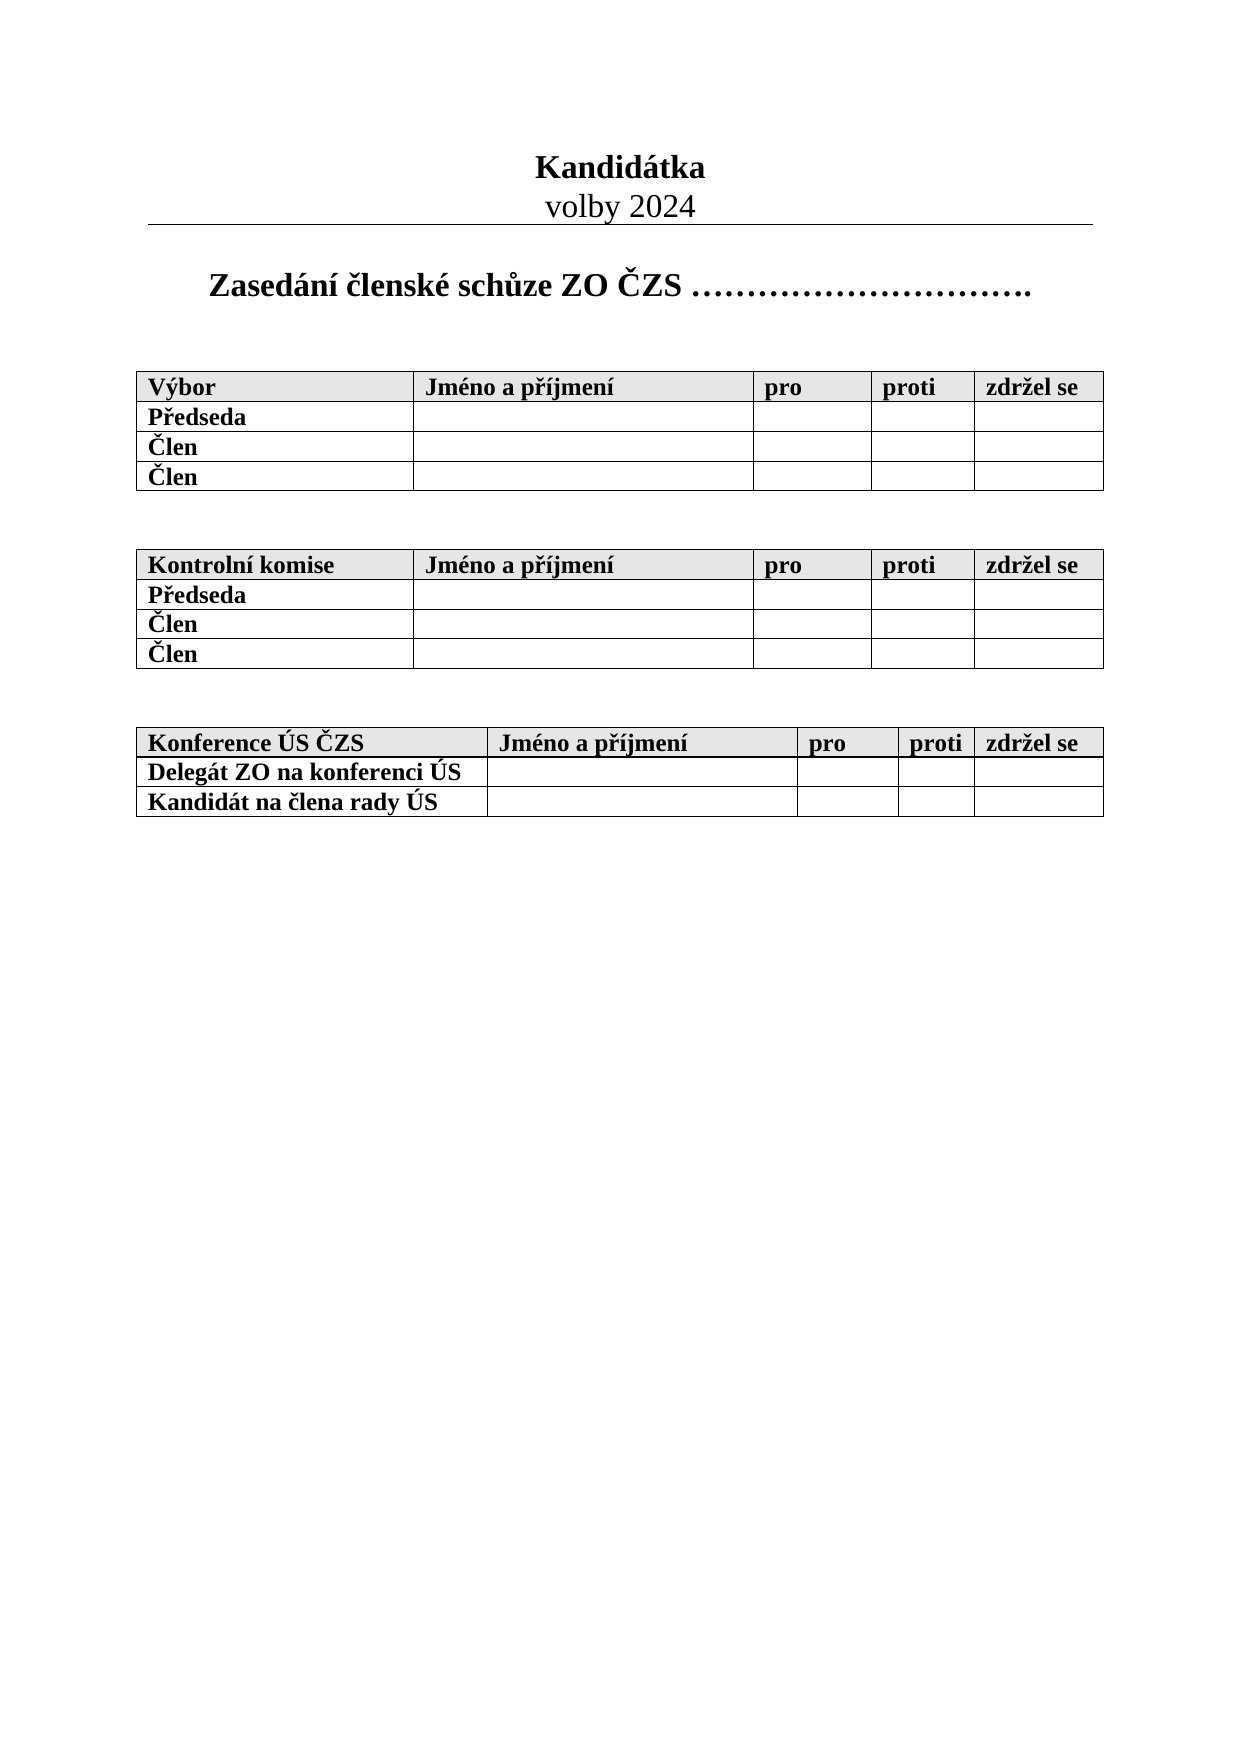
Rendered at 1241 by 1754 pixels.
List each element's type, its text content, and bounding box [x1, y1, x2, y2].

table_cell [414, 432, 753, 461]
table_cell [975, 580, 1103, 608]
table_cell [414, 402, 753, 431]
table_cell [414, 639, 753, 668]
table_header Kontrolní komise [137, 550, 413, 579]
table_cell [872, 402, 974, 431]
table_cell [975, 787, 1103, 816]
table_header zdržel se [975, 728, 1103, 756]
table_cell [899, 787, 974, 816]
table_cell [754, 639, 871, 668]
table_cell [975, 610, 1103, 638]
table_cell [975, 432, 1103, 461]
table_cell [872, 610, 974, 638]
table_cell Člen [137, 432, 413, 461]
table_cell [754, 402, 871, 431]
table_cell [754, 610, 871, 638]
table_header zdržel se [975, 372, 1103, 401]
text Kandidátka [148, 148, 1093, 186]
table_cell Kandidát na člena rady ÚS [137, 787, 487, 816]
table_cell [754, 580, 871, 608]
table_cell [488, 787, 797, 816]
table_cell Člen [137, 639, 413, 668]
table_cell [414, 580, 753, 608]
table_cell [872, 639, 974, 668]
table_cell [975, 402, 1103, 431]
table_cell [975, 462, 1103, 490]
table_header Jméno a příjmení [414, 550, 753, 579]
table_cell Člen [137, 610, 413, 638]
table_cell Delegát ZO na konferenci ÚS [137, 758, 487, 786]
table_header Jméno a příjmení [414, 372, 753, 401]
table_header proti [899, 728, 974, 756]
table_cell [899, 758, 974, 786]
table_cell [754, 432, 871, 461]
table_cell [872, 580, 974, 608]
table_cell Předseda [137, 402, 413, 431]
table_header Jméno a příjmení [488, 728, 797, 756]
table_cell [488, 758, 797, 786]
table_header pro [754, 550, 871, 579]
table_cell [872, 462, 974, 490]
table_cell [414, 462, 753, 490]
table_cell Předseda [137, 580, 413, 608]
table_cell [798, 787, 898, 816]
text Zasedání členské schůze ZO ČZS …………………………. [148, 266, 1093, 304]
text volby 2024 [148, 186, 1093, 224]
table_header pro [798, 728, 898, 756]
table_cell [975, 758, 1103, 786]
table_cell [975, 639, 1103, 668]
table_cell Člen [137, 462, 413, 490]
table_header proti [872, 372, 974, 401]
table_header proti [872, 550, 974, 579]
table_header pro [754, 372, 871, 401]
table_header zdržel se [975, 550, 1103, 579]
table_header Konference ÚS ČZS [137, 728, 487, 756]
table_cell [754, 462, 871, 490]
table_header Výbor [137, 372, 413, 401]
table_cell [872, 432, 974, 461]
table_cell [798, 758, 898, 786]
table_cell [414, 610, 753, 638]
